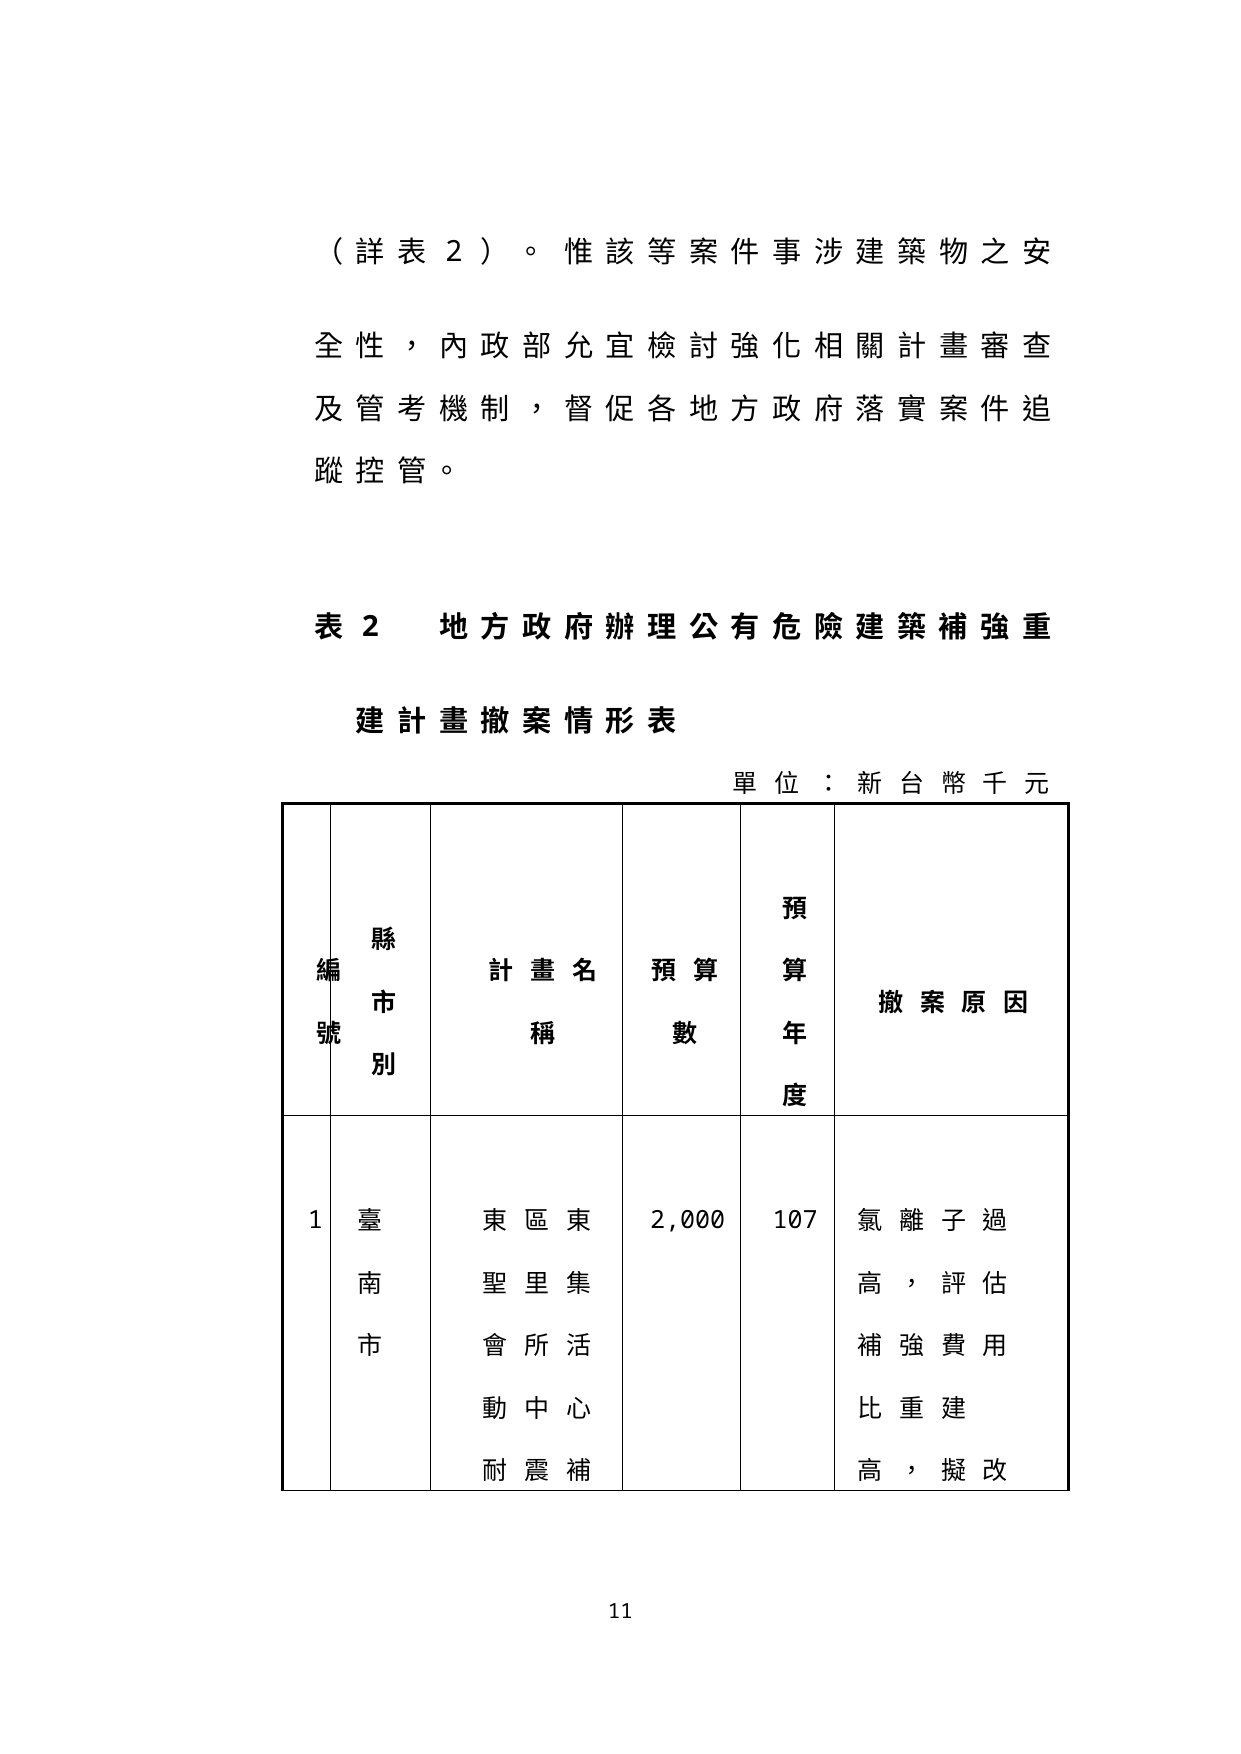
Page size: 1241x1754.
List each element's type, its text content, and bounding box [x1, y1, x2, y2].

table_header 編號 [284, 805, 330, 1115]
table_header 計畫名稱 [431, 805, 622, 1115]
table_header 預算年度 [741, 805, 834, 1115]
table_cell 1 [284, 1116, 330, 1490]
table_cell 2,000 [623, 1116, 740, 1490]
text 單位：新台幣千元 [183, 740, 1058, 802]
text 表2 地方政府辦理公有危險建築補強重建計畫撤案情形表 [271, 552, 1058, 740]
table_cell 107 [741, 1116, 834, 1490]
table_cell 東區東聖里集會所活動中心耐震補 [431, 1116, 622, 1490]
table_cell 臺南市 [331, 1116, 430, 1490]
table_header 縣市別 [331, 805, 430, 1115]
table_cell 氯離子過高，評估補強費用比重建高，擬改 [835, 1116, 1067, 1490]
table_header 預算數 [623, 805, 740, 1115]
text （詳表2）。惟該等案件事涉建築物之安全性，內政部允宜檢討強化相關計畫審查及管考機制，督促各地方政府落實案件追蹤控管。 [271, 177, 1058, 490]
table_header 撤案原因 [835, 805, 1067, 1115]
